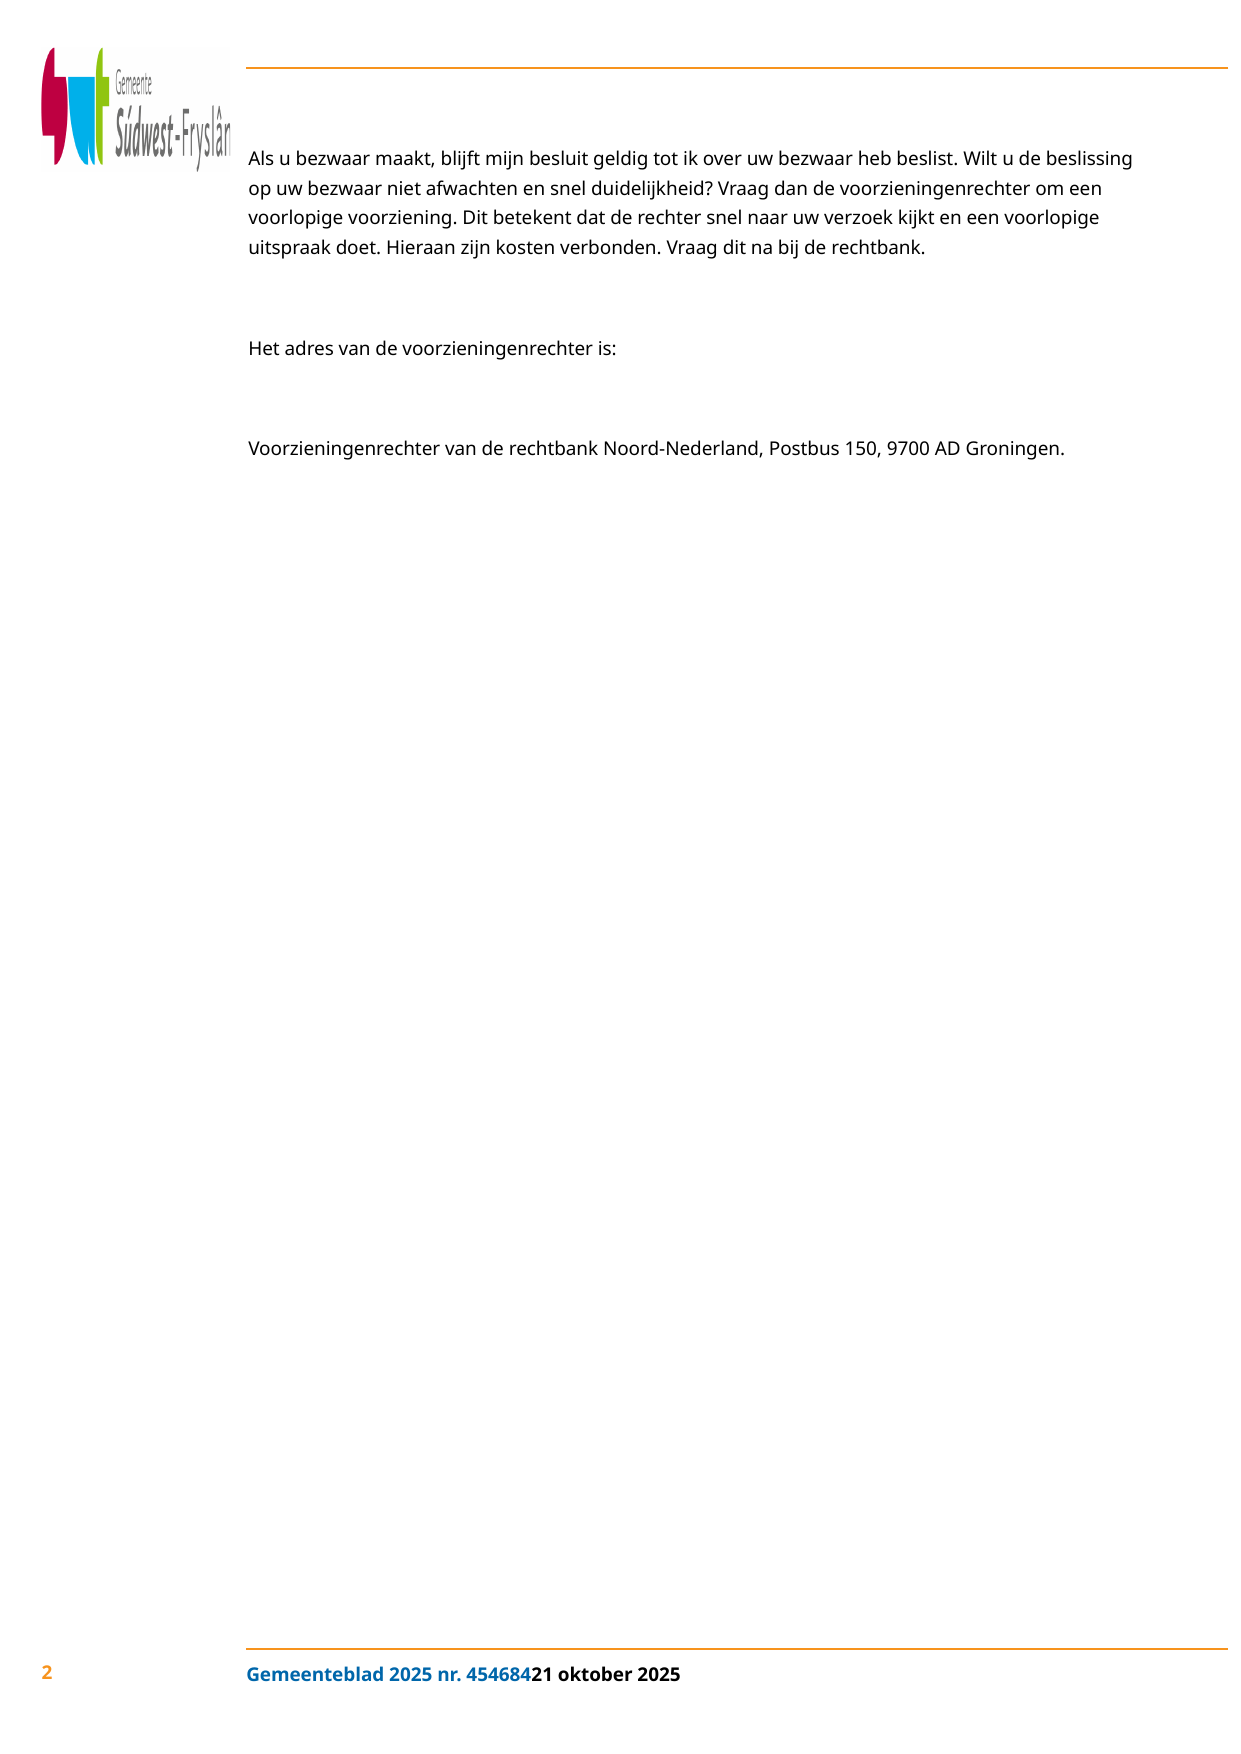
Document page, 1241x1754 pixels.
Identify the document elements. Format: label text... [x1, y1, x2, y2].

text Het adres van de voorzieningenrechter is: [248, 335, 1152, 361]
text Als u bezwaar maakt, blijft mijn besluit geldig tot ik over uw bezwaar heb beslist. Wilt u de beslissing op uw bezwaar niet afwachten en snel duidelijkheid? Vraag dan de voorzieningenrechter om een voorlopige voorziening. Dit betekent dat de rechter snel naar uw verzoek kijkt en een voorlopige uitspraak doet. Hieraan zijn kosten verbonden. Vraag dit na bij de rechtbank. [248, 145, 1152, 260]
picture [41, 47, 231, 172]
text Voorzieningenrechter van de rechtbank Noord-Nederland, Postbus 150, 9700 AD Groningen. [248, 436, 1152, 461]
